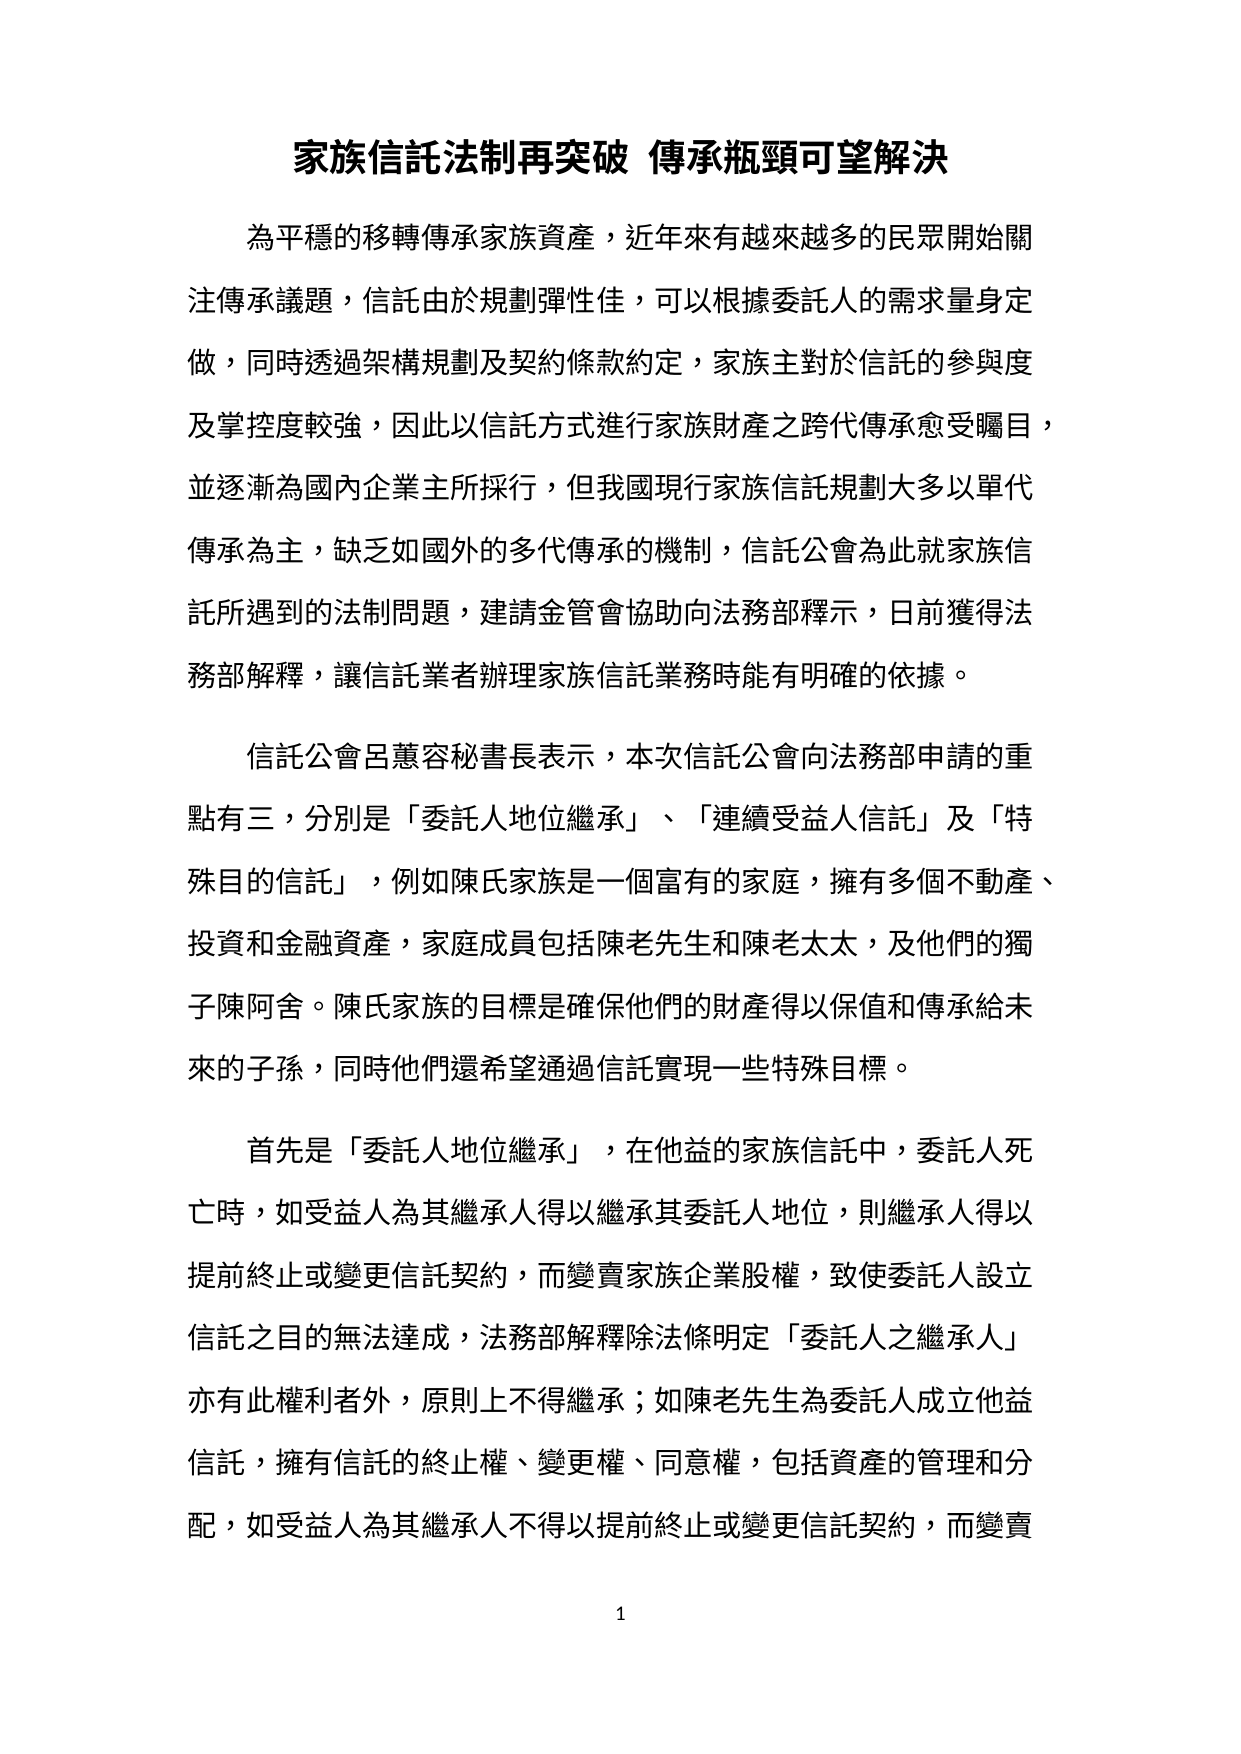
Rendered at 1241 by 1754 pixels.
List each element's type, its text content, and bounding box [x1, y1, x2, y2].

text 家族信託法制再突破 傳承瓶頸可望解決 [187, 113, 1053, 175]
text 首先是「委託人地位繼承」，在他益的家族信託中，委託人死亡時，如受益人為其繼承人得以繼承其委託人地位，則繼承人得以提前終止或變更信託契約，而變賣家族企業股權，致使委託人設立信託之目的無法達成，法務部解釋除法條明定「委託人之繼承人」亦有此權利者外，原則上不得繼承；如陳老先生為委託人成立他益信託，擁有信託的終止權、變更權、同意權，包括資產的管理和分配，如受益人為其繼承人不得以提前終止或變更信託契約，而變賣 [187, 1107, 1053, 1544]
text 信託公會呂蕙容秘書長表示，本次信託公會向法務部申請的重點有三，分別是「委託人地位繼承」、「連續受益人信託」及「特殊目的信託」，例如陳氏家族是一個富有的家庭，擁有多個不動產、投資和金融資產，家庭成員包括陳老先生和陳老太太，及他們的獨子陳阿舍。陳氏家族的目標是確保他們的財產得以保值和傳承給未來的子孫，同時他們還希望通過信託實現一些特殊目標。 [187, 713, 1053, 1088]
text 為平穩的移轉傳承家族資產，近年來有越來越多的民眾開始關注傳承議題，信託由於規劃彈性佳，可以根據委託人的需求量身定做，同時透過架構規劃及契約條款約定，家族主對於信託的參與度及掌控度較強，因此以信託方式進行家族財產之跨代傳承愈受矚目，並逐漸為國內企業主所採行，但我國現行家族信託規劃大多以單代傳承為主，缺乏如國外的多代傳承的機制，信託公會為此就家族信託所遇到的法制問題，建請金管會協助向法務部釋示，日前獲得法務部解釋，讓信託業者辦理家族信託業務時能有明確的依據。 [187, 194, 1053, 694]
